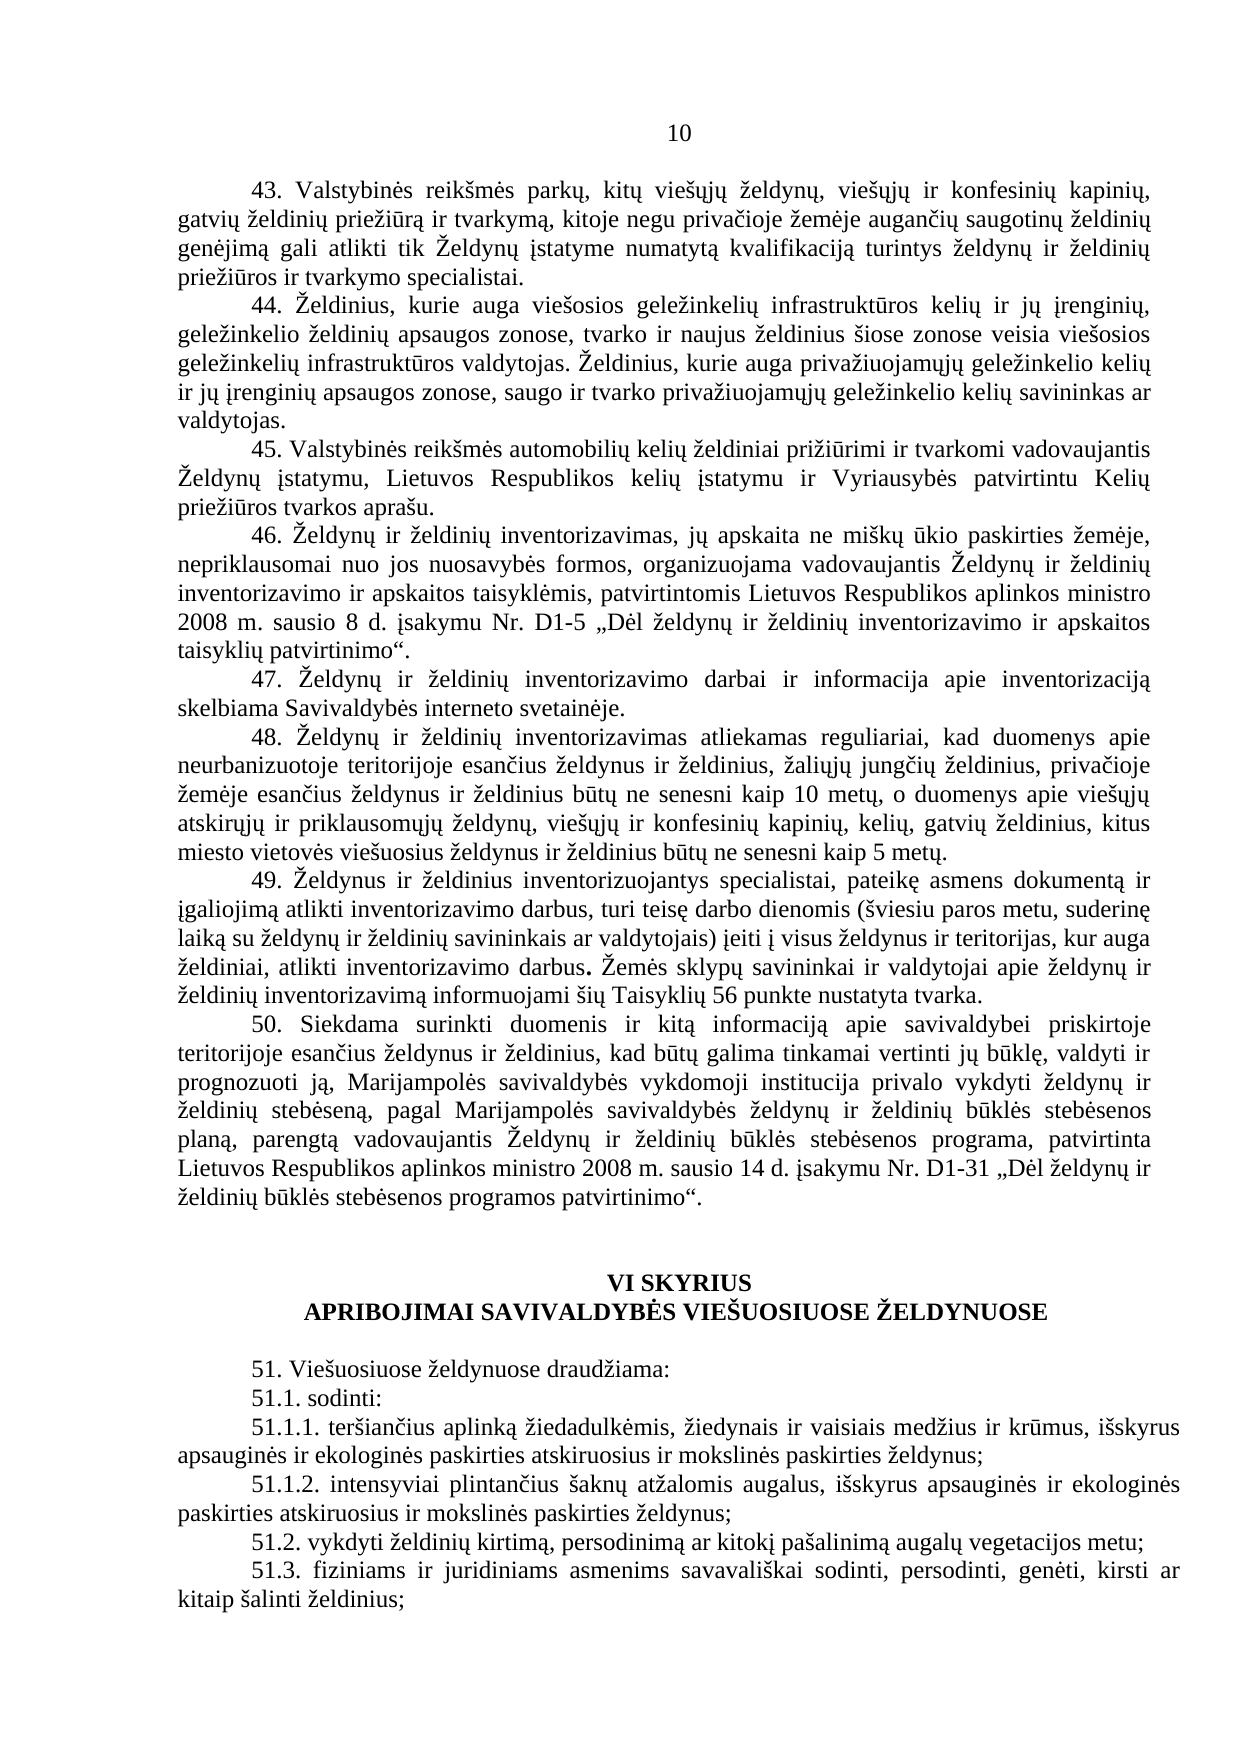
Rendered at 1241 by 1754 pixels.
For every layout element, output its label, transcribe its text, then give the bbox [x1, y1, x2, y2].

text 51.3. fiziniams ir juridiniams asmenims savavališkai sodinti, persodinti, genėti, kirsti ar kitaip šalinti želdinius; [177, 1556, 1181, 1613]
text VI SKYRIUS [177, 1268, 1181, 1297]
text 51.1.2. intensyviai plintančius šaknų atžalomis augalus, išskyrus apsauginės ir ekologinės paskirties atskiruosius ir mokslinės paskirties želdynus; [177, 1469, 1181, 1527]
text 49. Želdynus ir želdinius inventorizuojantys specialistai, pateikę asmens dokumentą ir įgaliojimą atlikti inventorizavimo darbus, turi teisę darbo dienomis (šviesiu paros metu, suderinę laiką su želdynų ir želdinių savininkais ar valdytojais) įeiti į visus želdynus ir teritorijas, kur auga želdiniai, atlikti inventorizavimo darbus. Žemės sklypų savininkai ir valdytojai apie želdynų ir želdinių inventorizavimą informuojami šių Taisyklių 56 punkte nustatyta tvarka. [177, 866, 1152, 1009]
text 51.2. vykdyti želdinių kirtimą, persodinimą ar kitokį pašalinimą augalų vegetacijos metu; [177, 1527, 1181, 1556]
text 44. Želdinius, kurie auga viešosios geležinkelių infrastruktūros kelių ir jų įrenginių, geležinkelio želdinių apsaugos zonose, tvarko ir naujus želdinius šiose zonose veisia viešosios geležinkelių infrastruktūros valdytojas. Želdinius, kurie auga privažiuojamųjų geležinkelio kelių ir jų įrenginių apsaugos zonose, saugo ir tvarko privažiuojamųjų geležinkelio kelių savininkas ar valdytojas. [177, 291, 1152, 434]
text 45. Valstybinės reikšmės automobilių kelių želdiniai prižiūrimi ir tvarkomi vadovaujantis Želdynų įstatymu, Lietuvos Respublikos kelių įstatymu ir Vyriausybės patvirtintu Kelių priežiūros tvarkos aprašu. [177, 434, 1152, 521]
text 51.1.1. teršiančius aplinką žiedadulkėmis, žiedynais ir vaisiais medžius ir krūmus, išskyrus apsauginės ir ekologinės paskirties atskiruosius ir mokslinės paskirties želdynus; [177, 1412, 1181, 1469]
text 51. Viešuosiuose želdynuose draudžiama: [177, 1354, 1181, 1383]
text 51.1. sodinti: [177, 1383, 1181, 1412]
text 43. Valstybinės reikšmės parkų, kitų viešųjų želdynų, viešųjų ir konfesinių kapinių, gatvių želdinių priežiūrą ir tvarkymą, kitoje negu privačioje žemėje augančių saugotinų želdinių genėjimą gali atlikti tik Želdynų įstatyme numatytą kvalifikaciją turintys želdynų ir želdinių priežiūros ir tvarkymo specialistai. [177, 176, 1152, 291]
text 46. Želdynų ir želdinių inventorizavimas, jų apskaita ne miškų ūkio paskirties žemėje, nepriklausomai nuo jos nuosavybės formos, organizuojama vadovaujantis Želdynų ir želdinių inventorizavimo ir apskaitos taisyklėmis, patvirtintomis Lietuvos Respublikos aplinkos ministro 2008 m. sausio 8 d. įsakymu Nr. D1-5 „Dėl želdynų ir želdinių inventorizavimo ir apskaitos taisyklių patvirtinimo“. [177, 521, 1152, 664]
text 48. Želdynų ir želdinių inventorizavimas atliekamas reguliariai, kad duomenys apie neurbanizuotoje teritorijoje esančius želdynus ir želdinius, žaliųjų jungčių želdinius, privačioje žemėje esančius želdynus ir želdinius būtų ne senesni kaip 10 metų, o duomenys apie viešųjų atskirųjų ir priklausomųjų želdynų, viešųjų ir konfesinių kapinių, kelių, gatvių želdinius, kitus miesto vietovės viešuosius želdynus ir želdinius būtų ne senesni kaip 5 metų. [177, 722, 1152, 866]
text APRIBOJIMAI SAVIVALDYBĖS VIEŠUOSIUOSE ŽELDYNUOSE [177, 1297, 1181, 1326]
text 47. Želdynų ir želdinių inventorizavimo darbai ir informacija apie inventorizaciją skelbiama Savivaldybės interneto svetainėje. [177, 664, 1152, 722]
text 50. Siekdama surinkti duomenis ir kitą informaciją apie savivaldybei priskirtoje teritorijoje esančius želdynus ir želdinius, kad būtų galima tinkamai vertinti jų būklę, valdyti ir prognozuoti ją, Marijampolės savivaldybės vykdomoji institucija privalo vykdyti želdynų ir želdinių stebėseną, pagal Marijampolės savivaldybės želdynų ir želdinių būklės stebėsenos planą, parengtą vadovaujantis Želdynų ir želdinių būklės stebėsenos programa, patvirtinta Lietuvos Respublikos aplinkos ministro 2008 m. sausio 14 d. įsakymu Nr. D1-31 „Dėl želdynų ir želdinių būklės stebėsenos programos patvirtinimo“. [177, 1009, 1152, 1211]
